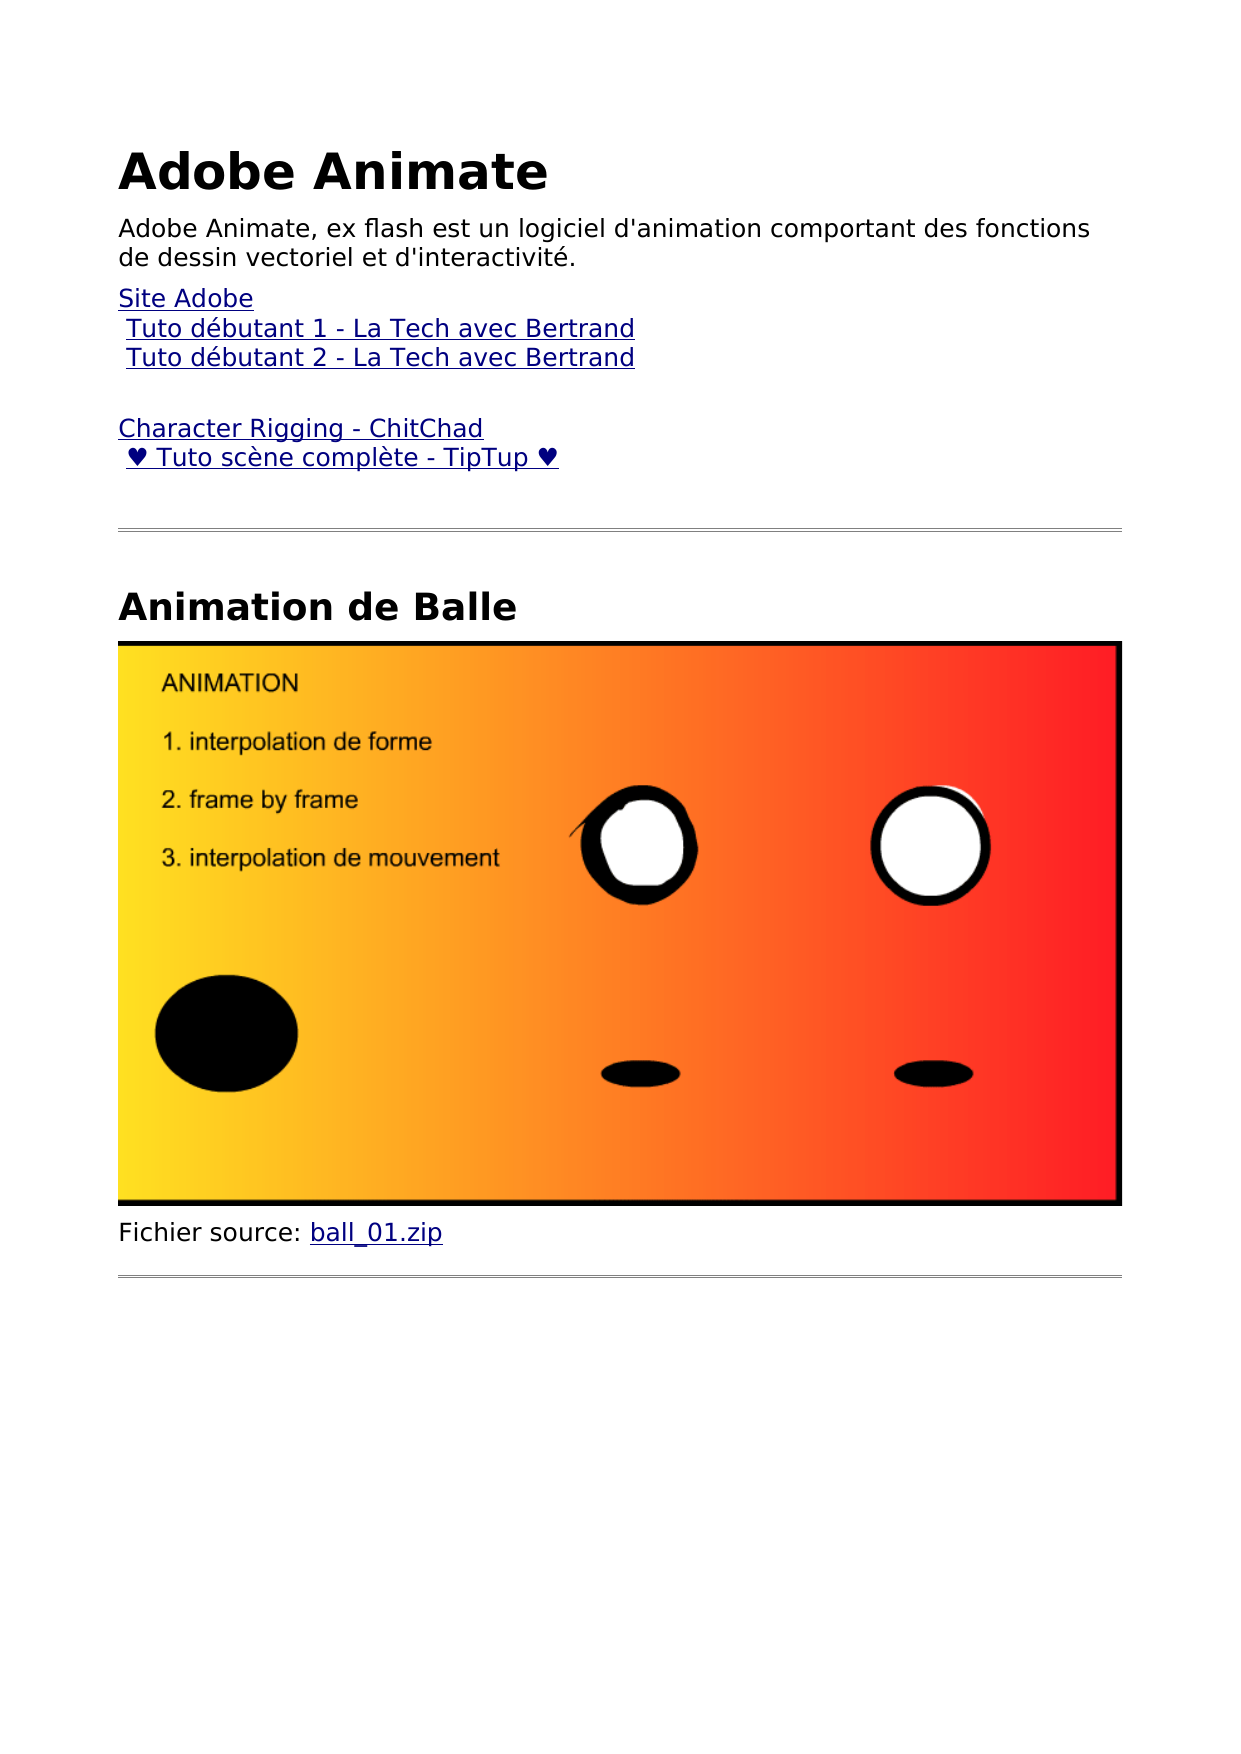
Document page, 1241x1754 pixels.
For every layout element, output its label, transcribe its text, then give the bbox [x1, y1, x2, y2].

text Adobe Animate, ex flash est un logiciel d'animation comportant des fonctions de dessin vectoriel et d'interactivité. [118, 214, 1122, 272]
text Site Adobe Tuto débutant 1 - La Tech avec Bertrand Tuto débutant 2 - La Tech avec Bertrand [118, 285, 1122, 401]
subtitle Animation de Balle [118, 585, 1122, 629]
subtitle Adobe Animate [118, 143, 1122, 201]
text Fichier source: ball_01.zip [118, 1218, 1122, 1248]
text Character Rigging - ChitChad ♥ Tuto scène complète - TipTup ♥ [118, 414, 1122, 501]
picture [118, 641, 1123, 1206]
